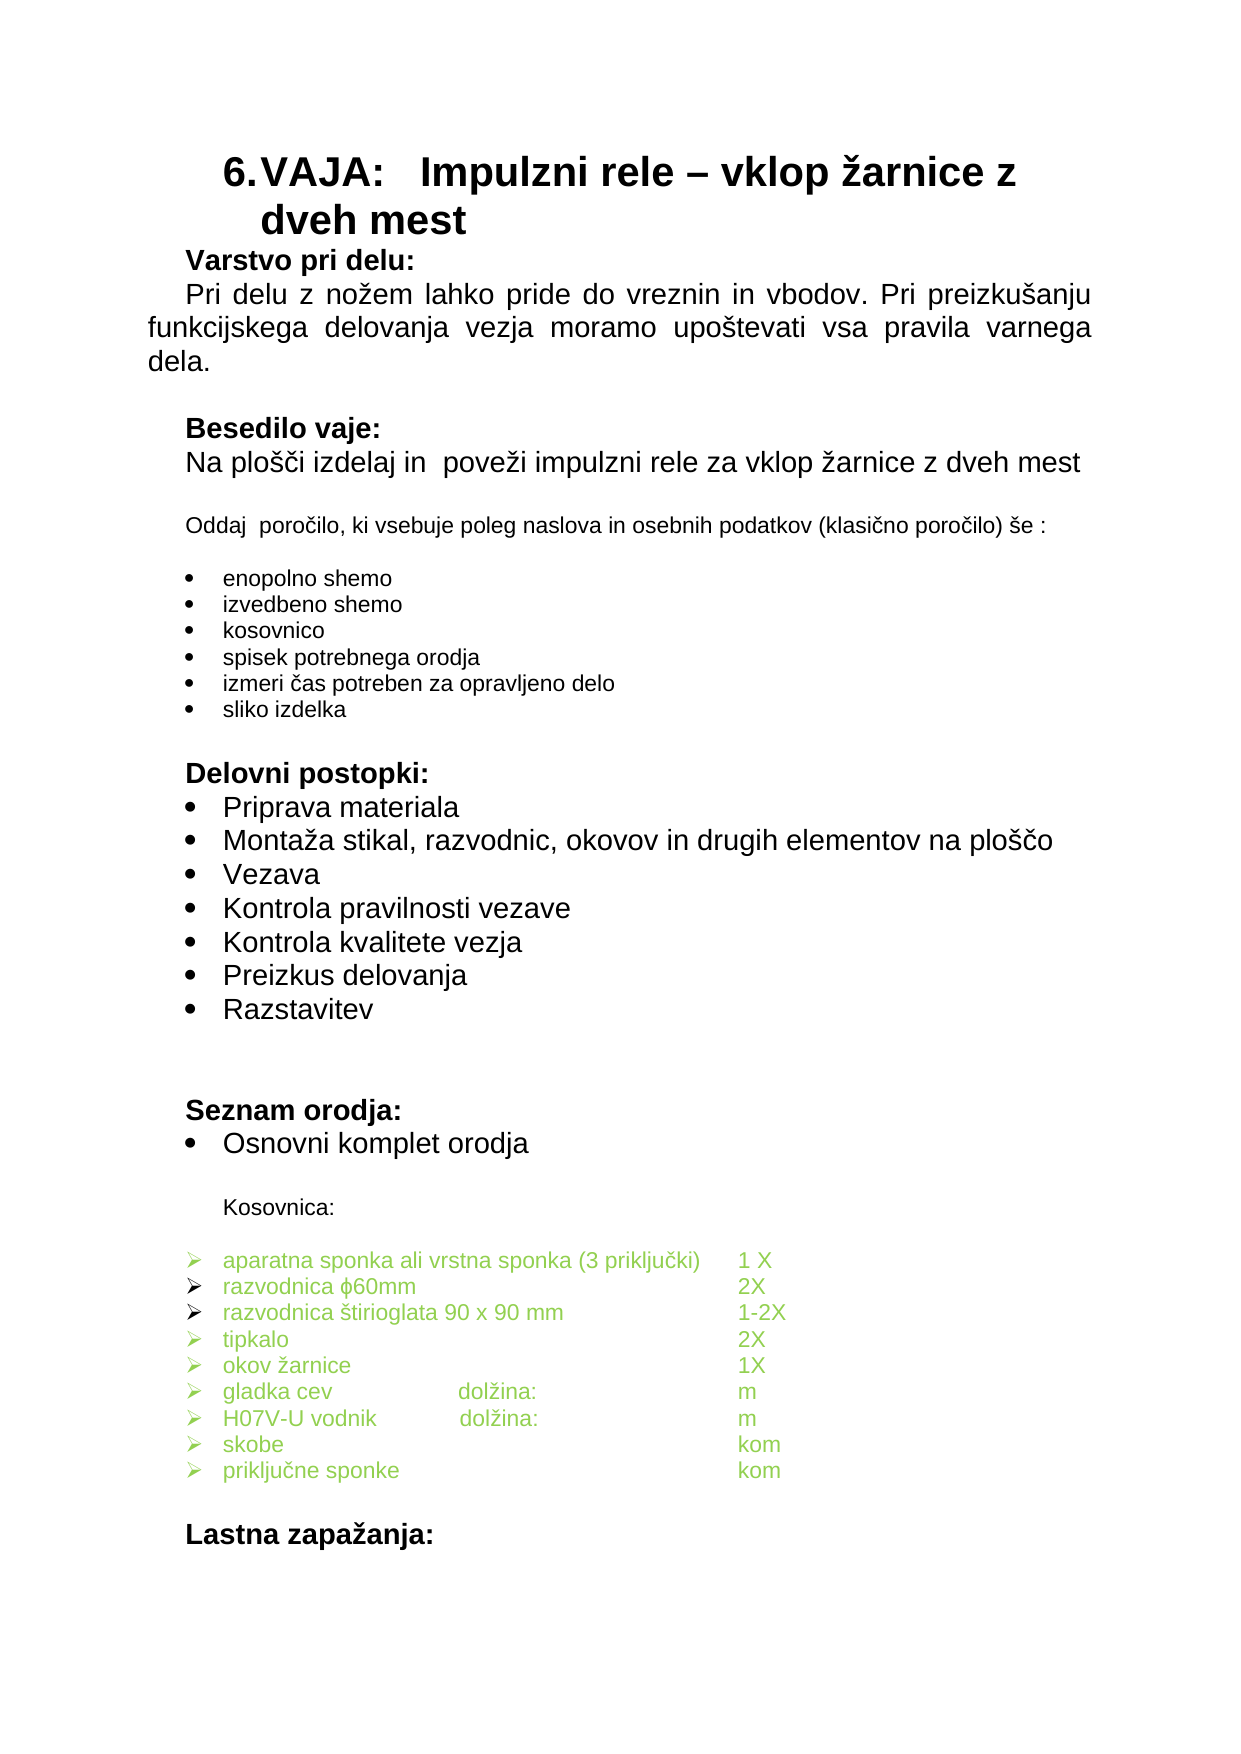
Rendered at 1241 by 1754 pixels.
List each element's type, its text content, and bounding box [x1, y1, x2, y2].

text Pri delu z nožem lahko pride do vreznin in vbodov. Pri preizkušanju funkcijskega delovanja vezja moramo upoštevati vsa pravila varnega dela. [148, 277, 1093, 378]
list priključne sponke kom [185, 1457, 1093, 1484]
list razvodnica štirioglata 90 x 90 mm 1-2X [185, 1299, 1093, 1326]
list okov žarnice 1X [185, 1352, 1093, 1378]
list razvodnica ϕ60mm 2X [185, 1273, 1093, 1299]
list tipkalo 2X [185, 1326, 1093, 1352]
list skobe kom [185, 1431, 1093, 1457]
text Kosovnica: [185, 1194, 1093, 1220]
list izmeri čas potreben za opravljeno delo [185, 670, 1093, 696]
list Kontrola kvalitete vezja [185, 925, 1093, 958]
list Preizkus delovanja [185, 958, 1093, 992]
text Besedilo vaje: [148, 411, 1093, 445]
list Priprava materiala [185, 790, 1093, 823]
list izvedbeno shemo [185, 591, 1093, 617]
text Oddaj poročilo, ki vsebuje poleg naslova in osebnih podatkov (klasično poročilo) še : [148, 512, 1093, 538]
list VAJA: Impulzni rele – vklop žarnice z dveh mest [223, 148, 1093, 243]
text Na plošči izdelaj in poveži impulzni rele za vklop žarnice z dveh mest [148, 445, 1093, 478]
list enopolno shemo [185, 564, 1093, 591]
list H07V-U vodnik dolžina: m [185, 1405, 1093, 1431]
list Kontrola pravilnosti vezave [185, 891, 1093, 925]
list Razstavitev [185, 992, 1093, 1026]
list aparatna sponka ali vrstna sponka (3 priključki) 1 X [185, 1247, 1093, 1273]
list sliko izdelka [185, 696, 1093, 723]
list gladka cev dolžina: m [185, 1378, 1093, 1405]
text Seznam orodja: [148, 1093, 1093, 1127]
text Lastna zapažanja: [148, 1517, 1093, 1551]
text Delovni postopki: [148, 756, 1093, 790]
list kosovnico [185, 617, 1093, 643]
list spisek potrebnega orodja [185, 643, 1093, 670]
list Osnovni komplet orodja [185, 1127, 1093, 1160]
list Vezava [185, 857, 1093, 891]
list Montaža stikal, razvodnic, okovov in drugih elementov na ploščo [185, 823, 1093, 857]
text Varstvo pri delu: [148, 243, 1093, 277]
